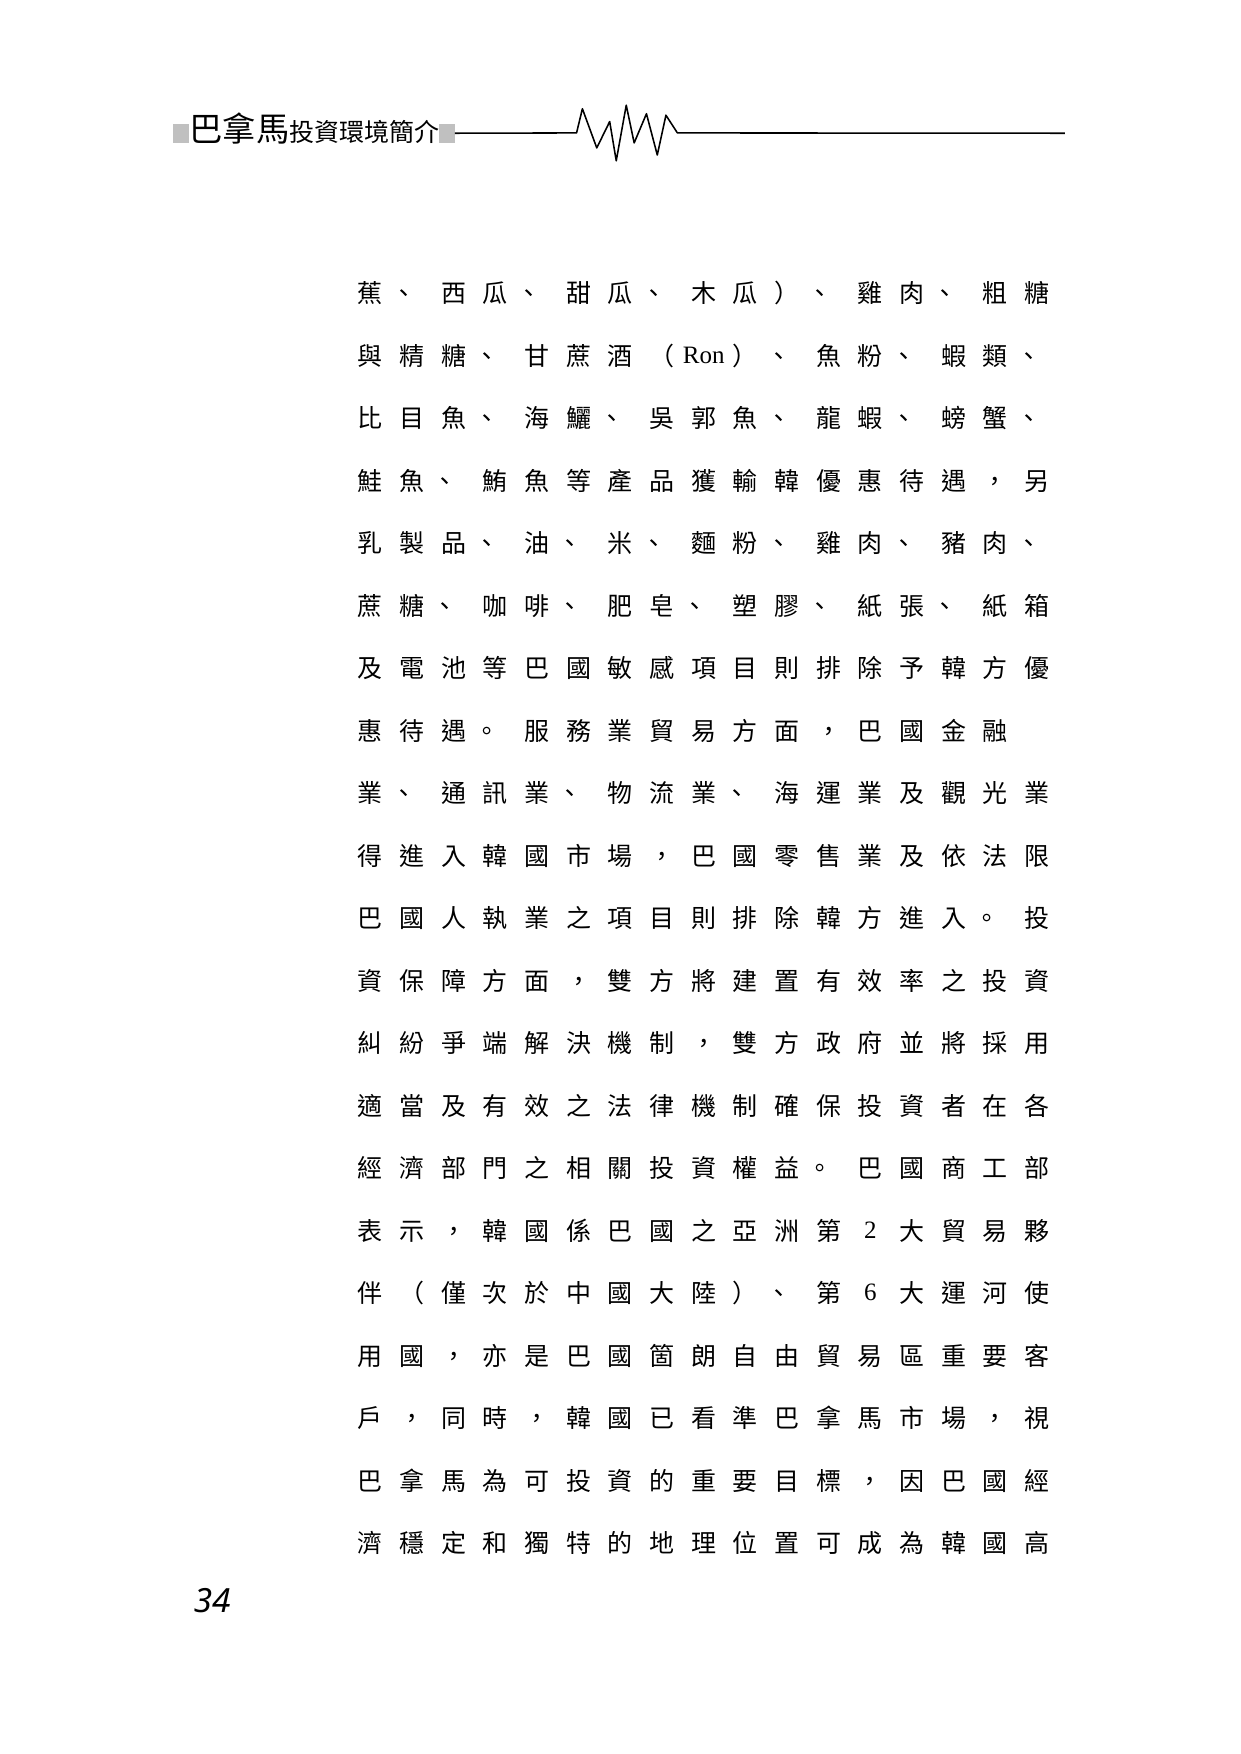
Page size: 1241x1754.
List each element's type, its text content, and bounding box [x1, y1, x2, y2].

text 蕉、西瓜、甜瓜、木瓜）、雞肉、粗糖與精糖、甘蔗酒（Ron）、魚粉、蝦類、比目魚、海鱺、吳郭魚、龍蝦、螃蟹、鮭魚、鮪魚等產品獲輸韓優惠待遇，另乳製品、油、米、麵粉、雞肉、豬肉、蔗糖、咖啡、肥皂、塑膠、紙張、紙箱及電池等巴國敏感項目則排除予韓方優惠待遇。服務業貿易方面，巴國金融業、通訊業、物流業、海運業及觀光業得進入韓國市場，巴國零售業及依法限巴國人執業之項目則排除韓方進入。投資保障方面，雙方將建置有效率之投資糾紛爭端解決機制，雙方政府並將採用適當及有效之法律機制確保投資者在各經濟部門之相關投資權益。巴國商工部表示，韓國係巴國之亞洲第2大貿易夥伴（僅次於中國大陸）、第6大運河使用國，亦是巴國箇朗自由貿易區重要客戶，同時，韓國已看準巴拿馬市場，視巴拿馬為可投資的重要目標，因巴國經濟穩定和獨特的地理位置可成為韓國高 [330, 250, 1058, 1563]
